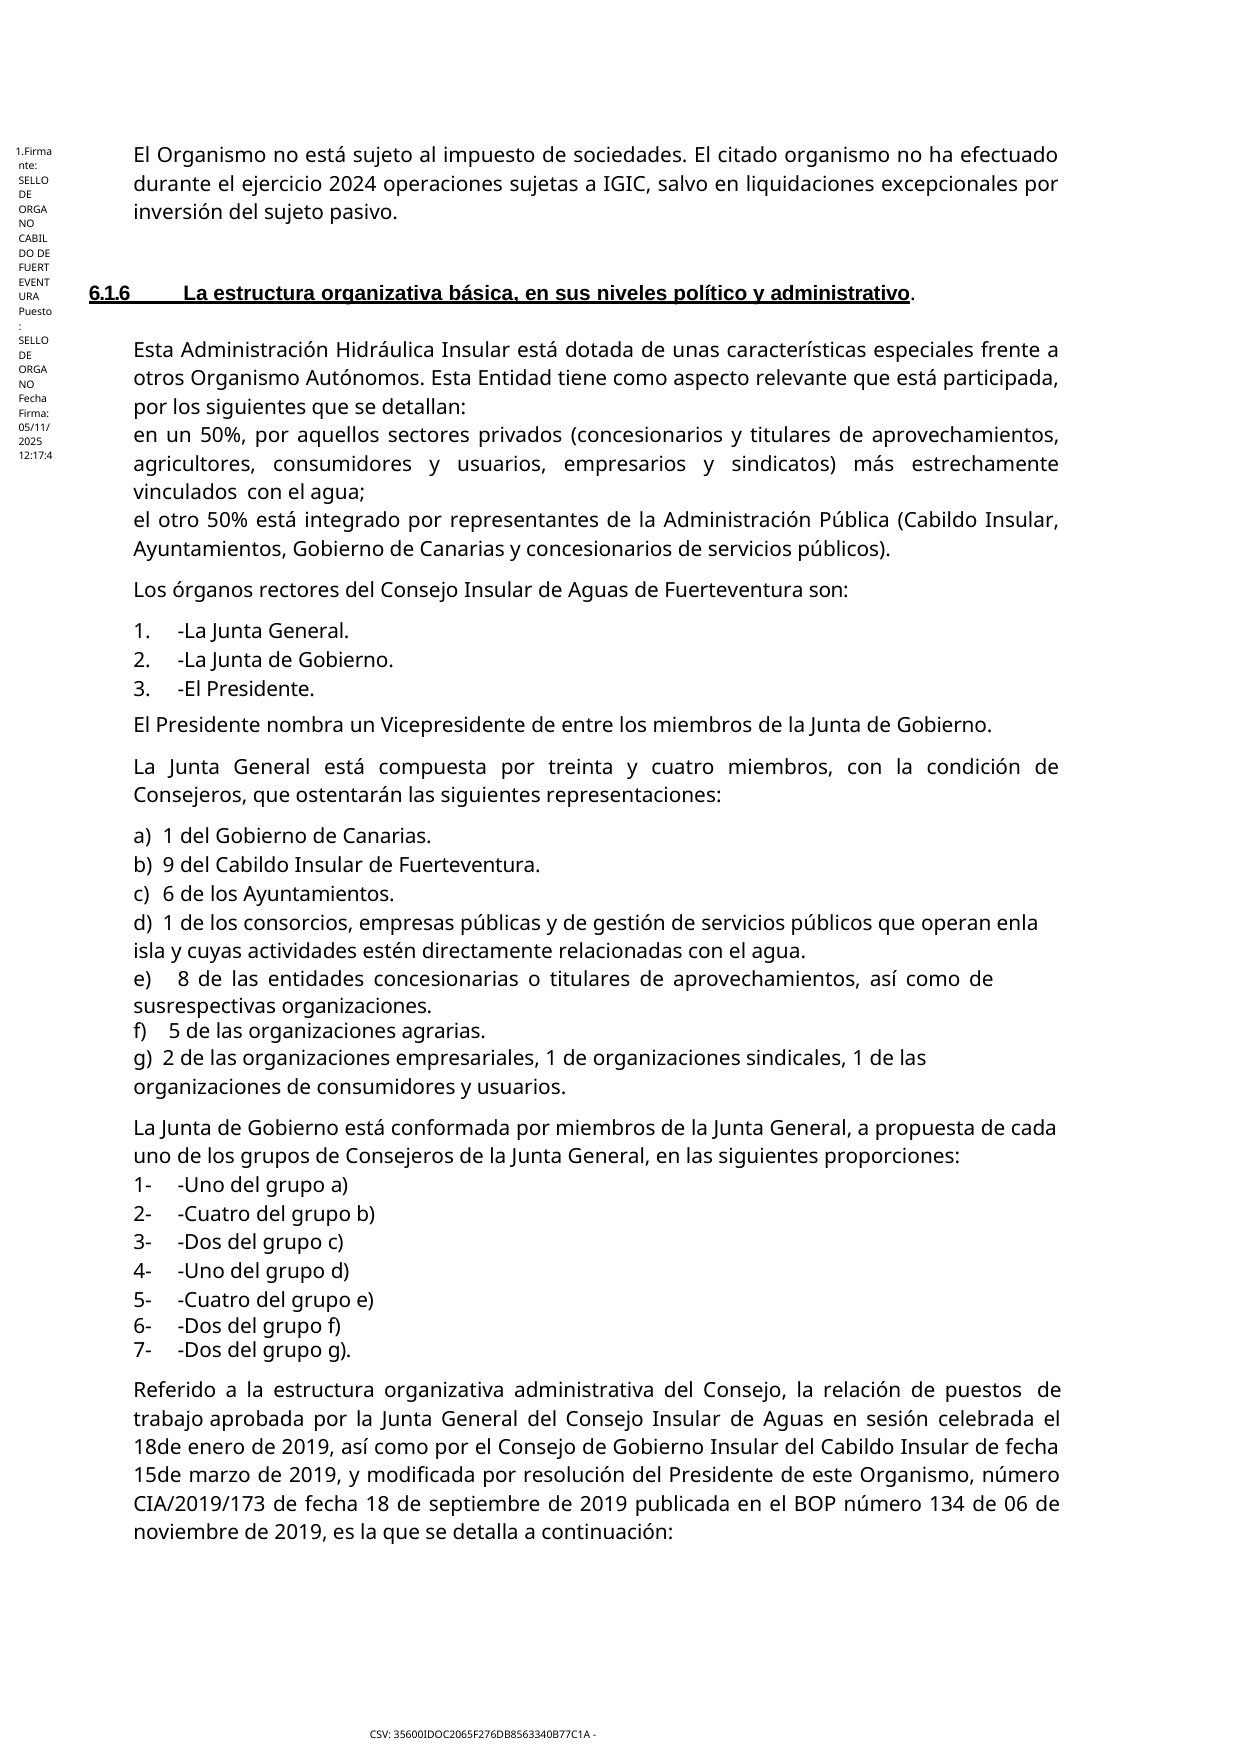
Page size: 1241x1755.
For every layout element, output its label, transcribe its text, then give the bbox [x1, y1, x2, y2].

list -La Junta General. [133, 616, 1182, 645]
list 1 de los consorcios, empresas públicas y de gestión de servicios públicos que operan enla isla y cuyas actividades estén directamente relacionadas con el agua. [133, 908, 1058, 965]
list 6 de los Ayuntamientos. [133, 879, 1182, 907]
text El Presidente nombra un Vicepresidente de entre los miembros de la Junta de Gobierno. [133, 711, 1182, 739]
list -Dos del grupo g). [133, 1338, 1182, 1362]
list -Dos del grupo c) [133, 1227, 1182, 1256]
list -Cuatro del grupo e) [133, 1286, 1182, 1314]
text 1.Firmante: SELLO DE ORGANO CABILDO DE FUERTEVENTURA Puesto: SELLO DE ORGANO [15, 144, 54, 391]
text el otro 50% está integrado por representantes de la Administración Pública (Cabildo Insular, Ayuntamientos, Gobierno de Canarias y concesionarios de servicios públicos). [133, 506, 1060, 562]
text La Junta General está compuesta por treinta y cuatro miembros, con la condición de Consejeros, que ostentarán las siguientes representaciones: [133, 752, 1060, 809]
list 9 del Cabildo Insular de Fuerteventura. [133, 850, 1182, 878]
list 1 del Gobierno de Canarias. [133, 821, 1182, 849]
list 8 de las entidades concesionarias o titulares de aprovechamientos, así como de susrespectivas organizaciones. [133, 965, 1109, 1019]
list -Cuatro del grupo b) [133, 1199, 1182, 1227]
text Fecha Firma: 05/11/2025 12:17:45 [18, 392, 54, 462]
list -Uno del grupo d) [133, 1257, 1182, 1285]
list -El Presidente. [133, 674, 1182, 703]
list -Uno del grupo a) [133, 1170, 1182, 1198]
list La estructura organizativa básica, en sus niveles político y administrativo. [89, 278, 1182, 306]
list 5 de las organizaciones agrarias. [133, 1019, 1182, 1043]
list -Dos del grupo f) [133, 1315, 1182, 1338]
text en un 50%, por aquellos sectores privados (concesionarios y titulares de aprovechamientos, agricultores, consumidores y usuarios, empresarios y sindicatos) más estrechamente vinculados con el agua; [133, 420, 1060, 506]
text Los órganos rectores del Consejo Insular de Aguas de Fuerteventura son: [133, 575, 1182, 603]
list -La Junta de Gobierno. [133, 645, 1182, 674]
text El Organismo no está sujeto al impuesto de sociedades. El citado organismo no ha efectuado durante el ejercicio 2024 operaciones sujetas a IGIC, salvo en liquidaciones excepcionales por inversión del sujeto pasivo. [133, 140, 1060, 226]
text La Junta de Gobierno está conformada por miembros de la Junta General, a propuesta de cada uno de los grupos de Consejeros de la Junta General, en las siguientes proporciones: [133, 1113, 1076, 1169]
text Esta Administración Hidráulica Insular está dotada de unas características especiales frente a otros Organismo Autónomos. Esta Entidad tiene como aspecto relevante que está participada, por los siguientes que se detallan: [133, 335, 1060, 420]
text Referido a la estructura organizativa administrativa del Consejo, la relación de puestos de trabajo aprobada por la Junta General del Consejo Insular de Aguas en sesión celebrada el 18de enero de 2019, así como por el Consejo de Gobierno Insular del Cabildo Insular de fecha 15de marzo de 2019, y modificada por resolución del Presidente de este Organismo, número CIA/2019/173 de fecha 18 de septiembre de 2019 publicada en el BOP número 134 de 06 de noviembre de 2019, es la que se detalla a continuación: [133, 1375, 1061, 1546]
text [13, 142, 54, 462]
list 2 de las organizaciones empresariales, 1 de organizaciones sindicales, 1 de las organizaciones de consumidores y usuarios. [133, 1043, 927, 1100]
